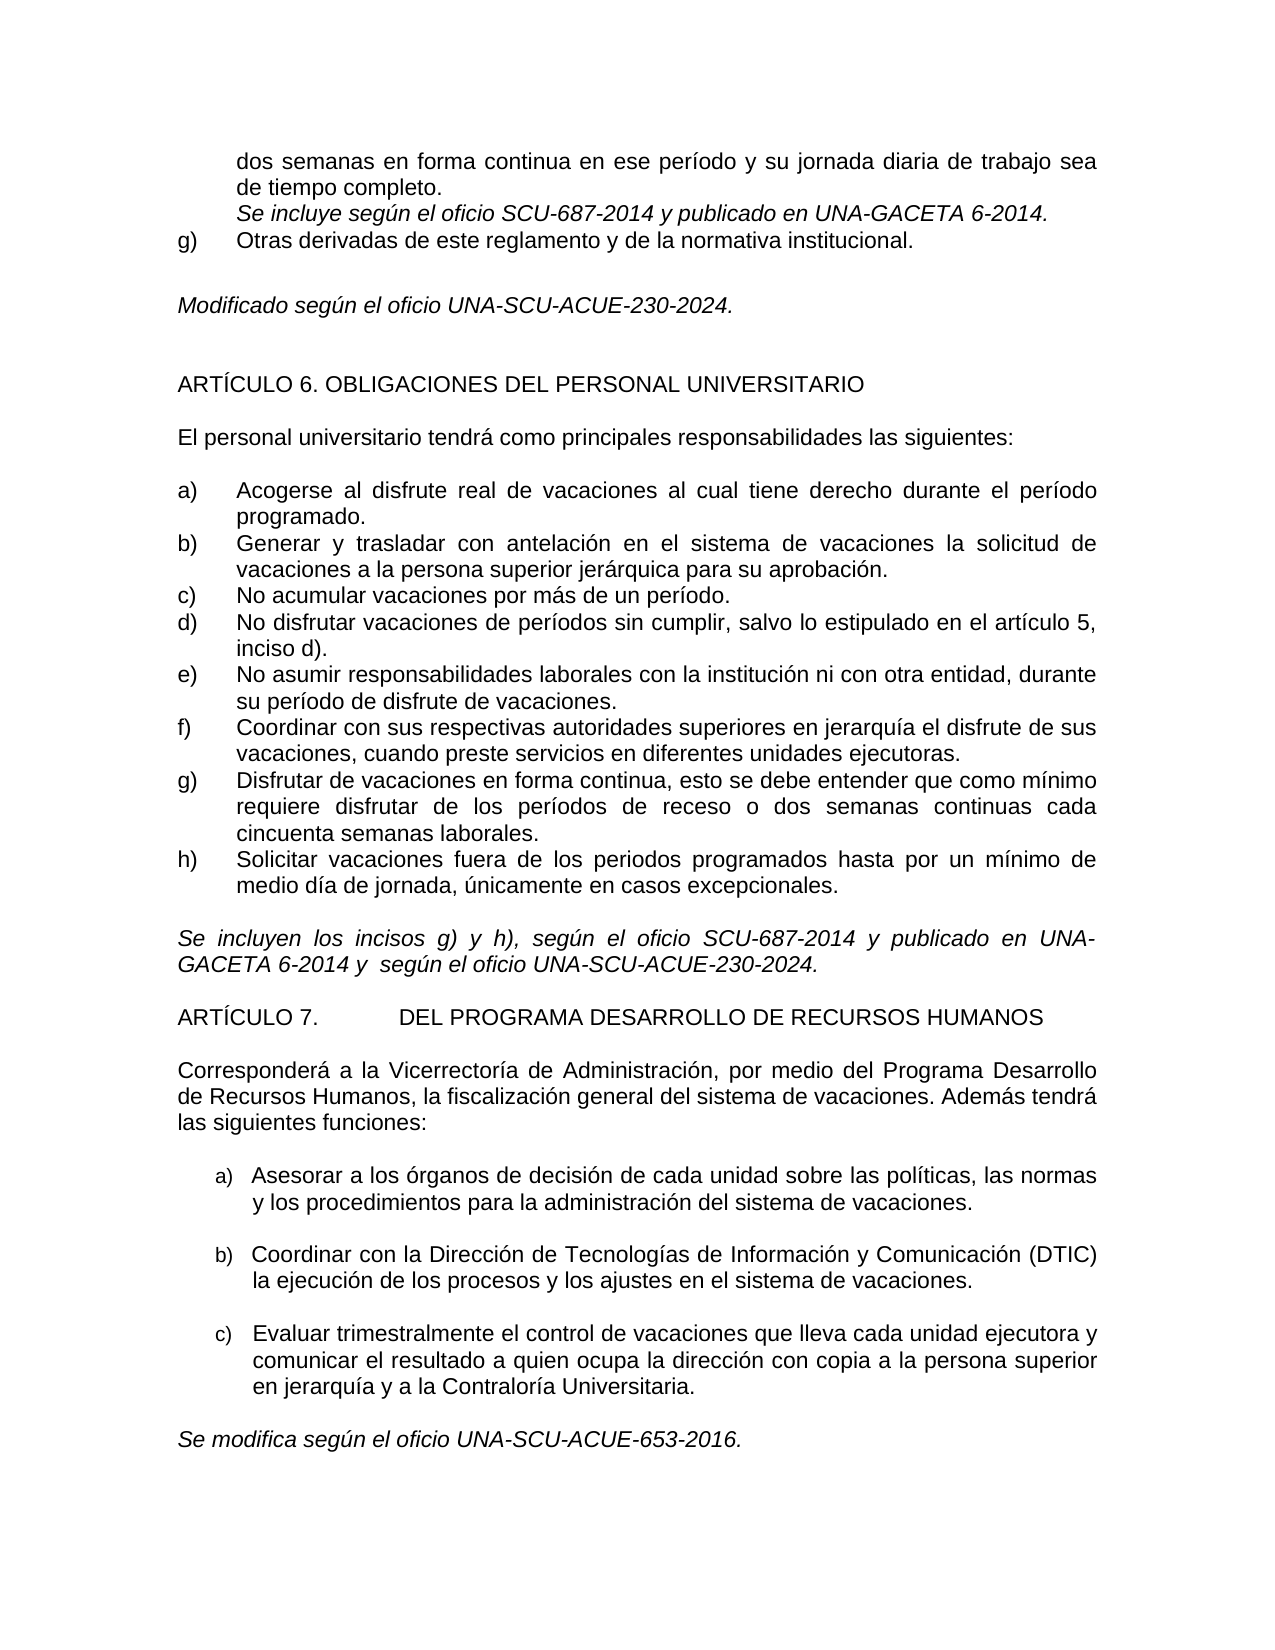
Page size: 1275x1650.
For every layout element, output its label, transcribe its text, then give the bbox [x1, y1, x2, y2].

text g) Disfrutar de vacaciones en forma continua, esto se debe entender que como mínimo requiere disfrutar de los períodos de receso o dos semanas continuas cada cincuenta semanas laborales. [177, 767, 1098, 846]
text ARTÍCULO 6. OBLIGACIONES DEL PERSONAL UNIVERSITARIO [177, 371, 1098, 398]
text Se modifica según el oficio UNA-SCU-ACUE-653-2016. [177, 1426, 1098, 1452]
text d) No disfrutar vacaciones de períodos sin cumplir, salvo lo estipulado en el artículo 5, inciso d). [177, 609, 1098, 661]
text g) Otras derivadas de este reglamento y de la normativa institucional. [177, 227, 1098, 253]
list Coordinar con la Dirección de Tecnologías de Información y Comunicación (DTIC) la ejecución de los procesos y los ajustes en el sistema de vacaciones. [215, 1241, 1098, 1294]
text a) Acogerse al disfrute real de vacaciones al cual tiene derecho durante el período programado. [177, 477, 1098, 529]
text e) No asumir responsabilidades laborales con la institución ni con otra entidad, durante su período de disfrute de vacaciones. [177, 661, 1098, 714]
list Evaluar trimestralmente el control de vacaciones que lleva cada unidad ejecutora y comunicar el resultado a quien ocupa la dirección con copia a la persona superior en jerarquía y a la Contraloría Universitaria. [215, 1320, 1098, 1399]
text Corresponderá a la Vicerrectoría de Administración, por medio del Programa Desarrollo de Recursos Humanos, la fiscalización general del sistema de vacaciones. Además tendrá las siguientes funciones: [177, 1057, 1098, 1136]
text Se incluye según el oficio SCU-687-2014 y publicado en UNA-GACETA 6-2014. [236, 200, 1098, 227]
text f) Coordinar con sus respectivas autoridades superiores en jerarquía el disfrute de sus vacaciones, cuando preste servicios en diferentes unidades ejecutoras. [177, 714, 1098, 767]
text dos semanas en forma continua en ese período y su jornada diaria de trabajo sea de tiempo completo. [177, 148, 1098, 200]
text b) Generar y trasladar con antelación en el sistema de vacaciones la solicitud de vacaciones a la persona superior jerárquica para su aprobación. [177, 529, 1098, 582]
text Modificado según el oficio UNA-SCU-ACUE-230-2024. [177, 292, 1098, 319]
text Se incluyen los incisos g) y h), según el oficio SCU-687-2014 y publicado en UNA-GACETA 6-2014 y según el oficio UNA-SCU-ACUE-230-2024. [177, 925, 1098, 978]
text ARTÍCULO 7. DEL PROGRAMA DESARROLLO DE RECURSOS HUMANOS [177, 1004, 1098, 1030]
list Asesorar a los órganos de decisión de cada unidad sobre las políticas, las normas y los procedimientos para la administración del sistema de vacaciones. [215, 1162, 1098, 1215]
text c) No acumular vacaciones por más de un período. [177, 582, 1098, 609]
text h) Solicitar vacaciones fuera de los periodos programados hasta por un mínimo de medio día de jornada, únicamente en casos excepcionales. [177, 846, 1098, 898]
text El personal universitario tendrá como principales responsabilidades las siguientes: [177, 424, 1098, 451]
